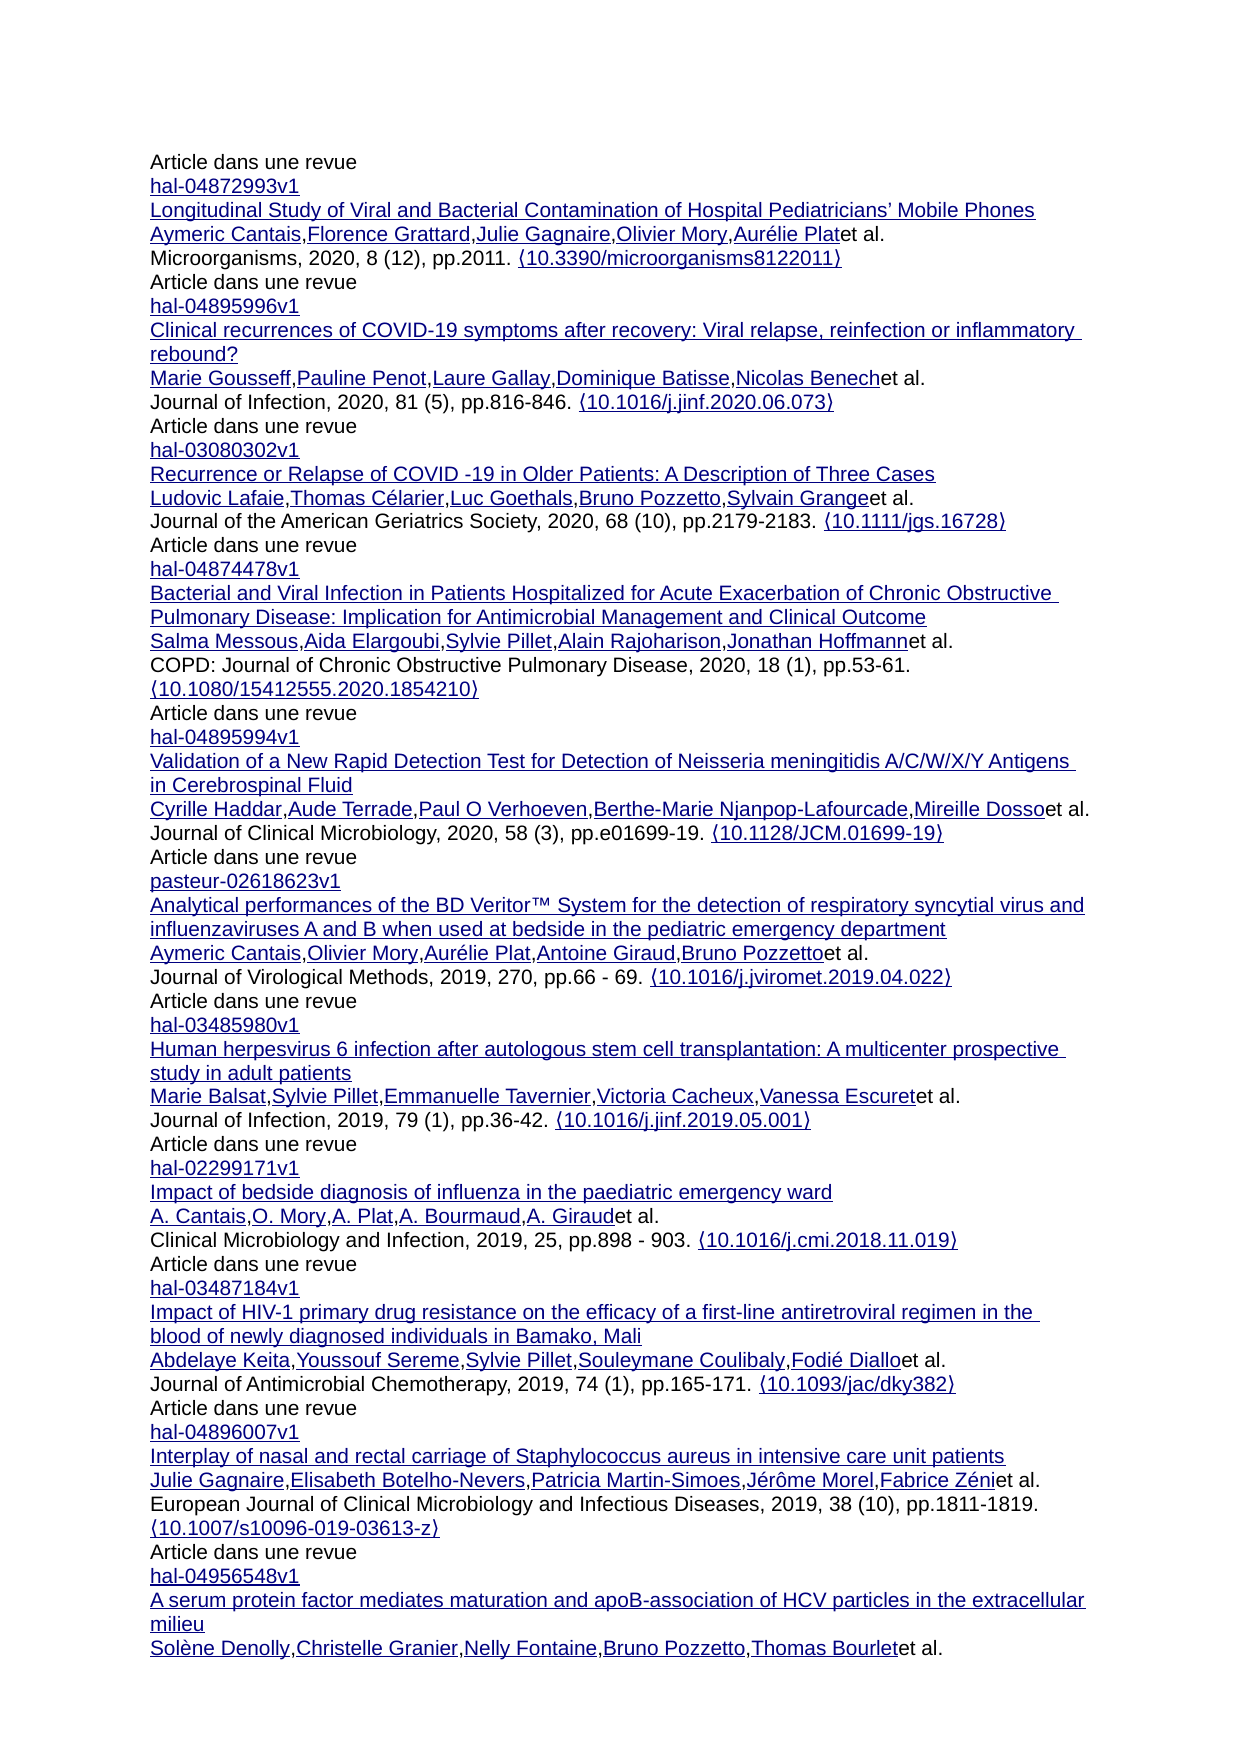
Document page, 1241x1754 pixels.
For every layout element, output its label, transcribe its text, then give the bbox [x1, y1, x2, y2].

table_cell Clinical recurrences of COVID-19 symptoms after recovery: Viral relapse, reinfection or inflammatory rebound? Marie Gousseff,Pauline Penot,Laure Gallay,Dominique Batisse,Nicolas Benechet al. Journal of Infection, 2020, 81 (5), pp.816-846. ⟨10.1016/j.jinf.2020.06.073⟩ Article dans une revue hal-03080302v1 [150, 318, 1090, 461]
table_cell A serum protein factor mediates maturation and apoB-association of HCV particles in the extracellular milieu Solène Denolly,Christelle Granier,Nelly Fontaine,Bruno Pozzetto,Thomas Bourletet al. [150, 1588, 1090, 1659]
table_cell Impact of bedside diagnosis of influenza in the paediatric emergency ward A. Cantais,O. Mory,A. Plat,A. Bourmaud,A. Giraudet al. Clinical Microbiology and Infection, 2019, 25, pp.898 - 903. ⟨10.1016/j.cmi.2018.11.019⟩ Article dans une revue hal-03487184v1 [150, 1180, 1090, 1300]
table_cell Longitudinal Study of Viral and Bacterial Contamination of Hospital Pediatricians’ Mobile Phones Aymeric Cantais,Florence Grattard,Julie Gagnaire,Olivier Mory,Aurélie Platet al. Microorganisms, 2020, 8 (12), pp.2011. ⟨10.3390/microorganisms8122011⟩ Article dans une revue hal-04895996v1 [150, 198, 1090, 318]
table_cell Bacterial and Viral Infection in Patients Hospitalized for Acute Exacerbation of Chronic Obstructive Pulmonary Disease: Implication for Antimicrobial Management and Clinical Outcome Salma Messous,Aida Elargoubi,Sylvie Pillet,Alain Rajoharison,Jonathan Hoffmannet al. COPD: Journal of Chronic Obstructive Pulmonary Disease, 2020, 18 (1), pp.53-61. ⟨10.1080/15412555.2020.1854210⟩ Article dans une revue hal-04895994v1 [150, 581, 1090, 749]
table_cell Interplay of nasal and rectal carriage of Staphylococcus aureus in intensive care unit patients Julie Gagnaire,Elisabeth Botelho-Nevers,Patricia Martin-Simoes,Jérôme Morel,Fabrice Zéniet al. European Journal of Clinical Microbiology and Infectious Diseases, 2019, 38 (10), pp.1811-1819. ⟨10.1007/s10096-019-03613-z⟩ Article dans une revue hal-04956548v1 [150, 1444, 1090, 1587]
table_cell Analytical performances of the BD Veritor™ System for the detection of respiratory syncytial virus and influenzaviruses A and B when used at bedside in the pediatric emergency department Aymeric Cantais,Olivier Mory,Aurélie Plat,Antoine Giraud,Bruno Pozzettoet al. Journal of Virological Methods, 2019, 270, pp.66 - 69. ⟨10.1016/j.jviromet.2019.04.022⟩ Article dans une revue hal-03485980v1 [150, 893, 1090, 1036]
table_cell Human herpesvirus 6 infection after autologous stem cell transplantation: A multicenter prospective study in adult patients Marie Balsat,Sylvie Pillet,Emmanuelle Tavernier,Victoria Cacheux,Vanessa Escuretet al. Journal of Infection, 2019, 79 (1), pp.36-42. ⟨10.1016/j.jinf.2019.05.001⟩ Article dans une revue hal-02299171v1 [150, 1036, 1090, 1180]
table_cell Impact of HIV-1 primary drug resistance on the efficacy of a first-line antiretroviral regimen in the blood of newly diagnosed individuals in Bamako, Mali Abdelaye Keita,Youssouf Sereme,Sylvie Pillet,Souleymane Coulibaly,Fodié Dialloet al. Journal of Antimicrobial Chemotherapy, 2019, 74 (1), pp.165-171. ⟨10.1093/jac/dky382⟩ Article dans une revue hal-04896007v1 [150, 1300, 1090, 1444]
table_cell Article dans une revue hal-04872993v1 [150, 150, 1090, 198]
table_cell Recurrence or Relapse of COVID ‐19 in Older Patients: A Description of Three Cases Ludovic Lafaie,Thomas Célarier,Luc Goethals,Bruno Pozzetto,Sylvain Grangeet al. Journal of the American Geriatrics Society, 2020, 68 (10), pp.2179-2183. ⟨10.1111/jgs.16728⟩ Article dans une revue hal-04874478v1 [150, 461, 1090, 581]
table_cell Validation of a New Rapid Detection Test for Detection of Neisseria meningitidis A/C/W/X/Y Antigens in Cerebrospinal Fluid Cyrille Haddar,Aude Terrade,Paul O Verhoeven,Berthe-Marie Njanpop-Lafourcade,Mireille Dossoet al. Journal of Clinical Microbiology, 2020, 58 (3), pp.e01699-19. ⟨10.1128/JCM.01699-19⟩ Article dans une revue pasteur-02618623v1 [150, 749, 1090, 893]
